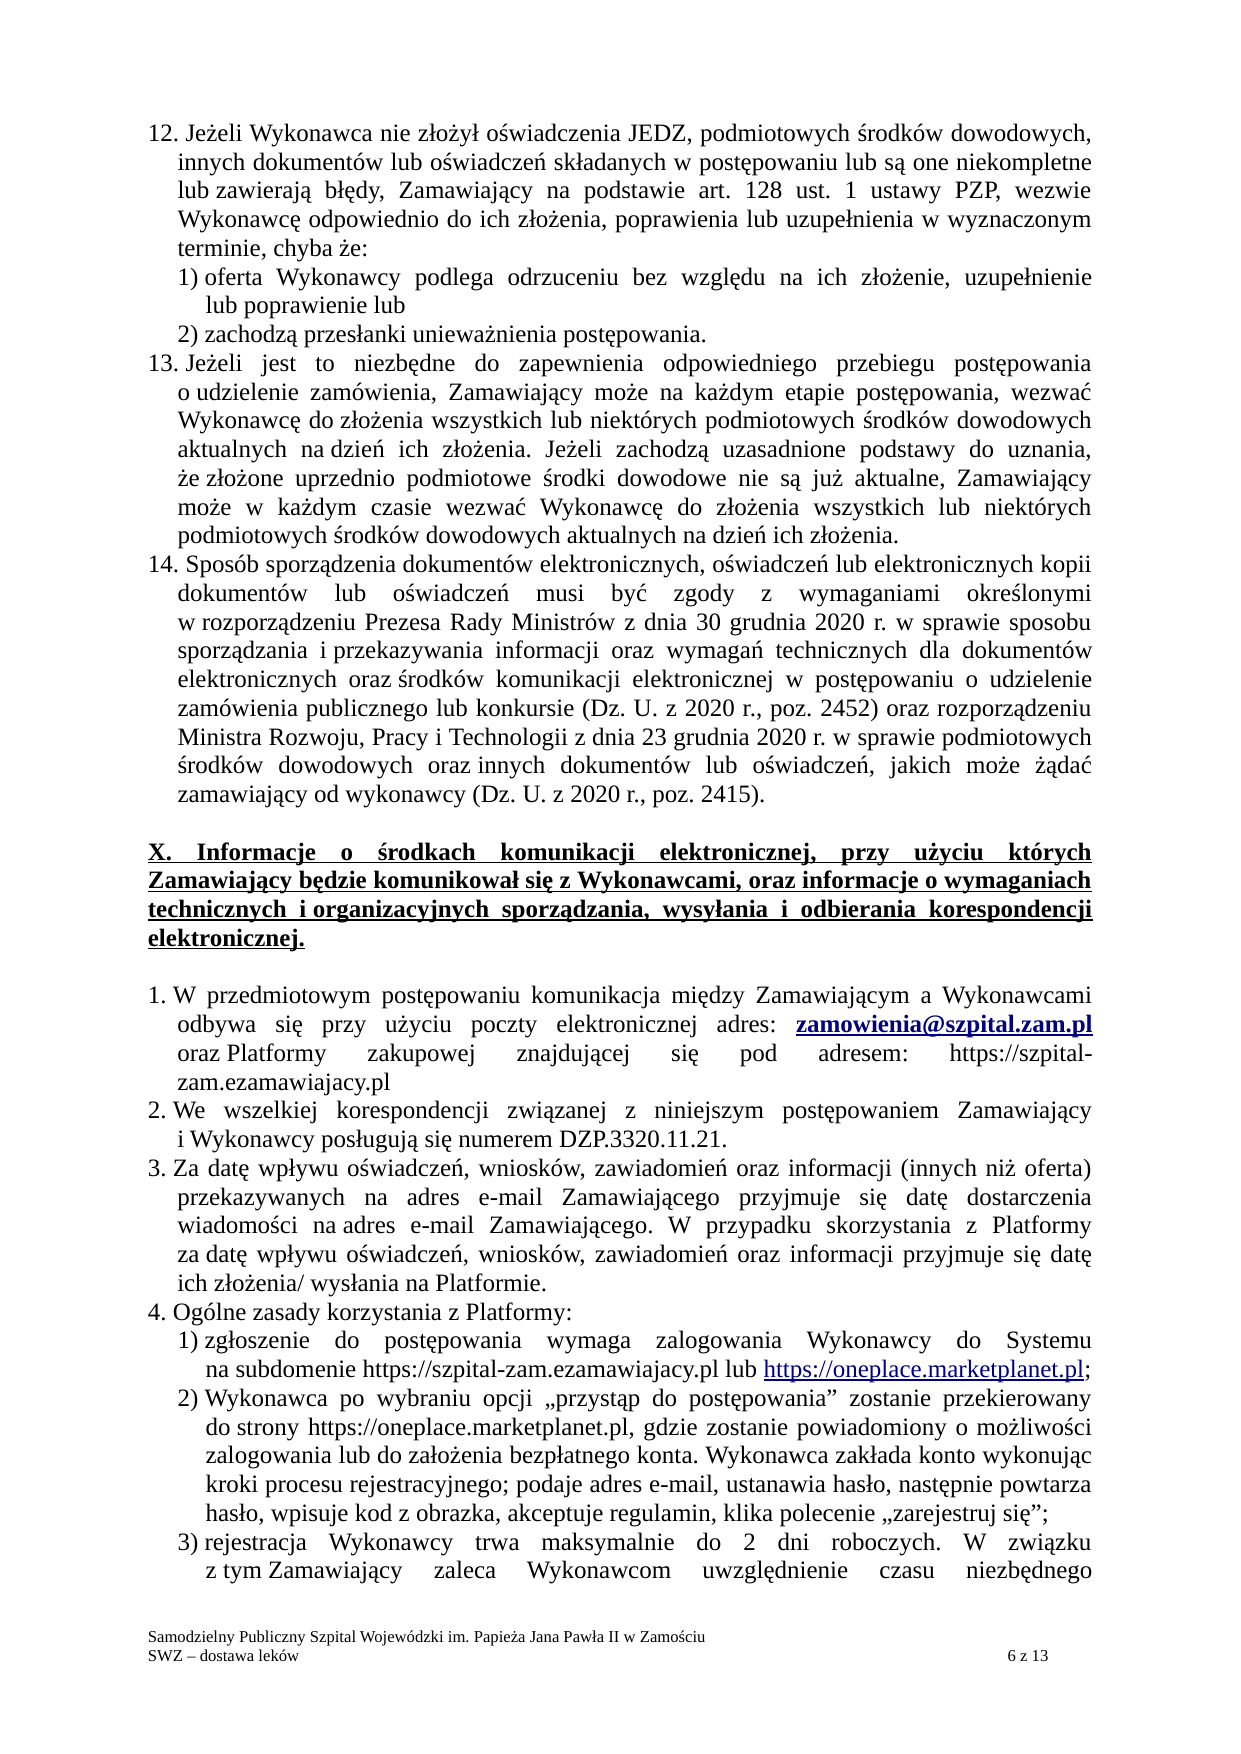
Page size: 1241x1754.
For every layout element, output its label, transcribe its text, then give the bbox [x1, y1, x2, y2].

list rejestracja Wykonawcy trwa maksymalnie do 2 dni roboczych. W związku z tym Zamawiający zaleca Wykonawcom uwzględnienie czasu niezbędnego [177, 1527, 1093, 1584]
list We wszelkiej korespondencji związanej z niniejszym postępowaniem Zamawiający i Wykonawcy posługują się numerem DZP.3320.11.21. [148, 1096, 1093, 1153]
list oferta Wykonawcy podlega odrzuceniu bez względu na ich złożenie, uzupełnienie lub poprawienie lub [177, 262, 1093, 319]
list Za datę wpływu oświadczeń, wniosków, zawiadomień oraz informacji (innych niż oferta) przekazywanych na adres e-mail Zamawiającego przyjmuje się datę dostarczenia wiadomości na adres e-mail Zamawiającego. W przypadku skorzystania z Platformy za datę wpływu oświadczeń, wniosków, zawiadomień oraz informacji przyjmuje się datę ich złożenia/ wysłania na Platformie. [148, 1153, 1093, 1297]
list Ogólne zasady korzystania z Platformy: [148, 1297, 1093, 1326]
list Sposób sporządzenia dokumentów elektronicznych, oświadczeń lub elektronicznych kopii dokumentów lub oświadczeń musi być zgody z wymaganiami określonymi w rozporządzeniu Prezesa Rady Ministrów z dnia 30 grudnia 2020 r. w sprawie sposobu sporządzania i przekazywania informacji oraz wymagań technicznych dla dokumentów elektronicznych oraz środków komunikacji elektronicznej w postępowaniu o udzielenie zamówienia publicznego lub konkursie (Dz. U. z 2020 r., poz. 2452) oraz rozporządzeniu Ministra Rozwoju, Pracy i Technologii z dnia 23 grudnia 2020 r. w sprawie podmiotowych środków dowodowych oraz innych dokumentów lub oświadczeń, jakich może żądać zamawiający od wykonawcy (Dz. U. z 2020 r., poz. 2415). [148, 549, 1093, 808]
list zgłoszenie do postępowania wymaga zalogowania Wykonawcy do Systemu na subdomenie https://szpital-zam.ezamawiajacy.pl lub https://oneplace.marketplanet.pl; [177, 1326, 1093, 1383]
list W przedmiotowym postępowaniu komunikacja między Zamawiającym a Wykonawcami odbywa się przy użyciu poczty elektronicznej adres: zamowienia@szpital.zam.pl oraz Platformy zakupowej znajdującej się pod adresem: https://szpital-zam.ezamawiajacy.pl [148, 981, 1093, 1096]
list Wykonawca po wybraniu opcji „przystąp do postępowania” zostanie przekierowany do strony https://oneplace.marketplanet.pl, gdzie zostanie powiadomiony o możliwości zalogowania lub do założenia bezpłatnego konta. Wykonawca zakłada konto wykonując kroki procesu rejestracyjnego; podaje adres e-mail, ustanawia hasło, następnie powtarza hasło, wpisuje kod z obrazka, akceptuje regulamin, klika polecenie „zarejestruj się”; [177, 1383, 1093, 1527]
text elektronicznej. [148, 921, 1093, 952]
list Jeżeli Wykonawca nie złożył oświadczenia JEDZ, podmiotowych środków dowodowych, innych dokumentów lub oświadczeń składanych w postępowaniu lub są one niekompletne lub zawierają błędy, Zamawiający na podstawie art. 128 ust. 1 ustawy PZP, wezwie Wykonawcę odpowiednio do ich złożenia, poprawienia lub uzupełnienia w wyznaczonym terminie, chyba że: [148, 118, 1093, 262]
list Jeżeli jest to niezbędne do zapewnienia odpowiedniego przebiegu postępowania o udzielenie zamówienia, Zamawiający może na każdym etapie postępowania, wezwać Wykonawcę do złożenia wszystkich lub niektórych podmiotowych środków dowodowych aktualnych na dzień ich złożenia. Jeżeli zachodzą uzasadnione podstawy do uznania, że złożone uprzednio podmiotowe środki dowodowe nie są już aktualne, Zamawiający może w każdym czasie wezwać Wykonawcę do złożenia wszystkich lub niektórych podmiotowych środków dowodowych aktualnych na dzień ich złożenia. [148, 348, 1093, 549]
list zachodzą przesłanki unieważnienia postępowania. [177, 319, 1093, 348]
text X. Informacje o środkach komunikacji elektronicznej, przy użyciu których Zamawiający będzie komunikował się z Wykonawcami, oraz informacje o wymaganiach technicznych i organizacyjnych sporządzania, wysyłania i odbierania korespondencji [148, 837, 1093, 919]
